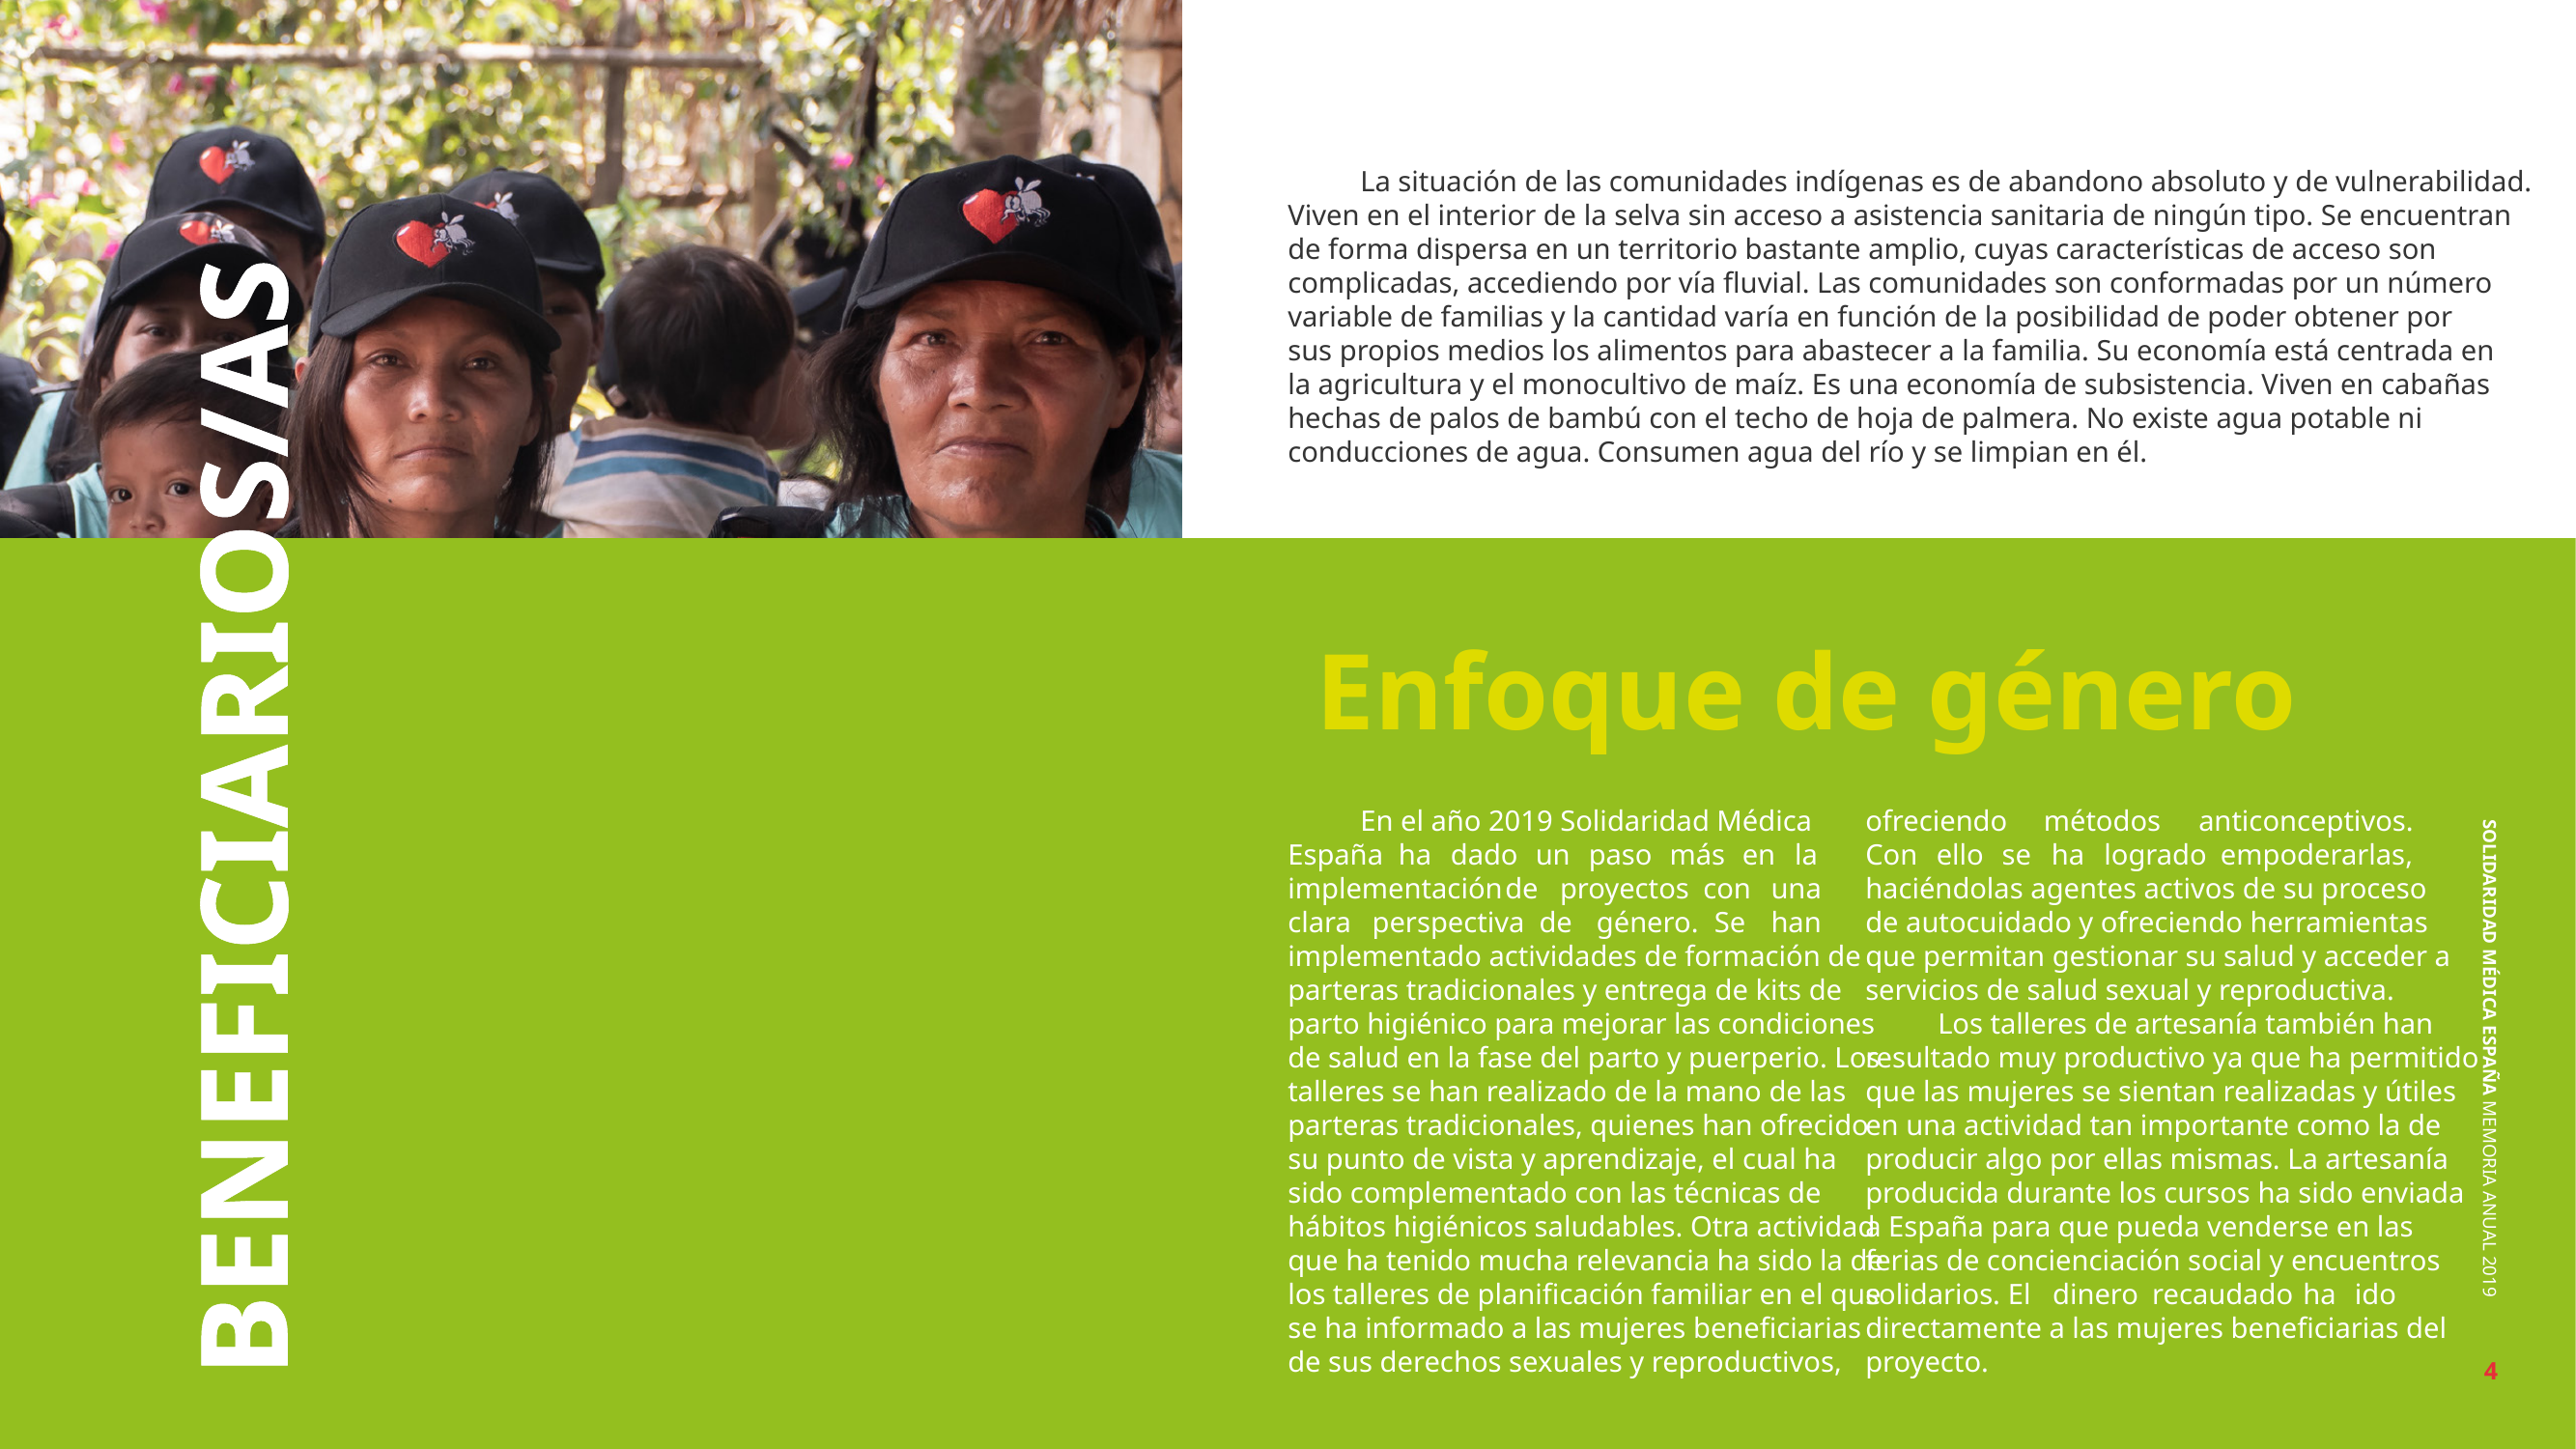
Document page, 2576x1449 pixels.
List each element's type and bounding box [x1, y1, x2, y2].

picture [0, 0, 1182, 538]
